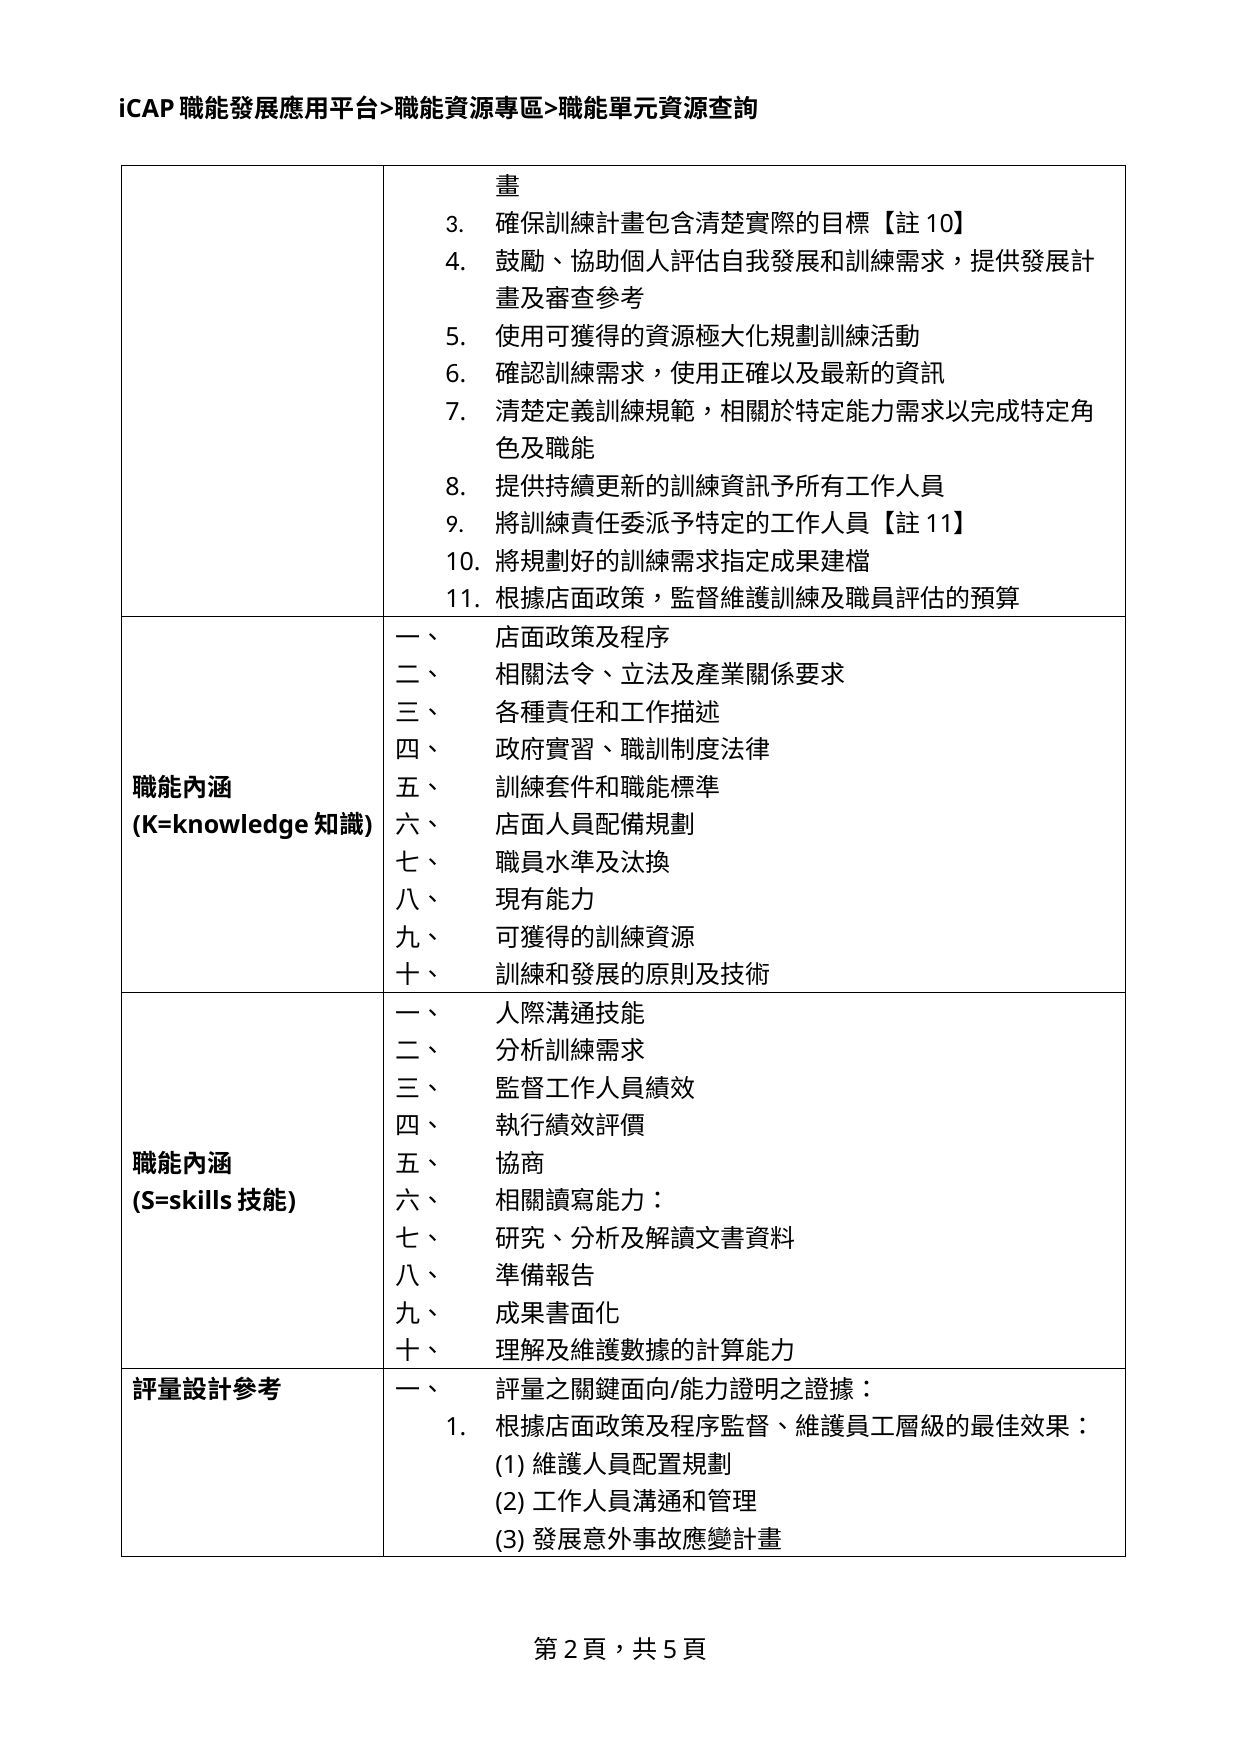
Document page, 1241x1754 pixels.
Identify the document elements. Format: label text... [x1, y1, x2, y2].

table_cell 評量設計參考 [122, 1369, 383, 1556]
table_cell 職能內涵 (S=skills技能) [122, 993, 383, 1368]
table_cell 店面政策及程序 相關法令、立法及產業關係要求 各種責任和工作描述 政府實習、職訓制度法律 訓練套件和職能標準 店面人員配備規劃 職員水準及汰換 現有能力 可獲得的訓練資源 訓練和發展的原則及技術 [384, 617, 1125, 992]
table_cell 規劃職員層級： 維護、監督關於職員層級【註1】的店面政策與程序【註2】 維護店面營運相關的職員規劃 確保店面的工作人員規劃精確，且易於被職員與管理者【註3】瞭解 精確掌握職員人數與資訊 發展意外事故應變計畫【註4】 根據店面政策，判定、分析及修正員工流動率問題 監控職員績效： 分析、監督以及維護關於職員績效要求之店面政策及程序 根據店面政策執行績效評價以及諮詢面談 根據團隊成員的程度給予清楚、積極具建設性的績效回饋【註5】 認可達成目標並鼓勵員工個人貢獻 鼓勵員工對改善政策及程序之貢獻 需要時根據店面政策及法定要求【註6】勸告及懲戒員工 根據店面政策程序及法規執行員工解雇 根據店面政策程序及法規執行離職面談 完整精確紀錄所有程序細節並提供予管理相關人士 辨識及降低潛在產業關聯問題： 根據店面政策及程序，發展及執行人際衝突【註7】與爭執相關的解決策略 積極鼓勵團隊內部的諮詢與合作 提供建設性支持以解決人際衝突等問題 正確溝通【註8】現有的爭執解決辦法以及申訴程序 精確紀錄過程細節並提供予相關權責人士 以誠實、尊重、熱情的態度對待團隊成員 發展並執行訓練計畫： 根據店面政策，現有的個人和團體能力評量、潛在能力、職業志向等資訊，發展訓練目標與活動【註9】 諮詢工作人員及管理者，定期審查、更新及改善訓練計畫 確保訓練計畫包含清楚實際的目標【註10】 鼓勵、協助個人評估自我發展和訓練需求，提供發展計畫及審查參考 使用可獲得的資源極大化規劃訓練活動 確認訓練需求，使用正確以及最新的資訊 清楚定義訓練規範，相關於特定能力需求以完成特定角色及職能 提供持續更新的訓練資訊予所有工作人員 將訓練責任委派予特定的工作人員【註11】 將規劃好的訓練需求指定成果建檔 根據店面政策，監督維護訓練及職員評估的預算 [384, 166, 1125, 616]
table_cell 評量之關鍵面向/能力證明之證據： 根據店面政策及程序監督、維護員工層級的最佳效果： 維護人員配置規劃 工作人員溝通和管理 發展意外事故應變計畫 分析修正職員流動問題 根據店面政策及程序，立法規範等等維護並監督職員績效 監督、分析績效 辨識績效與技術落差 職務訓練，指導過程幫助僱員發展 執行績效評價面談展示紀律及諮商過程 說明懲戒、審議流程 說明解聘流程 正確記錄並維護員工績效程序，考量隱私權需求 與團隊成員溝通，降低潛在的產業關係問題 發展、施行並評估相關有效的訓練計畫，與企業目標及公司政策一致 評量所需情境與特定資源： 零售工作環境 相關檔案，例如： 關於僱員關係及員工發展之店面政策及程序 立法規範 店面人員配置規劃 職務工作說明書 設備及技術職位、獎勵及工作協議相關於： 監督員工績效 績效考核 諮商 懲處程序 評量方法： 工作區域中的績效觀察 來自督導的第三方報告 研究報告 書面或口頭提問，評量知識與理解程度 履歷審查，來自第三方關於工作場所中績效之報告 [384, 1369, 1125, 1556]
table_cell 職能內涵 (K=knowledge知識) [122, 617, 383, 992]
table_cell 人際溝通技能 分析訓練需求 監督工作人員績效 執行績效評價 協商 相關讀寫能力： 研究、分析及解讀文書資料 準備報告 成果書面化 理解及維護數據的計算能力 [384, 993, 1125, 1368]
table_cell [122, 166, 383, 616]
